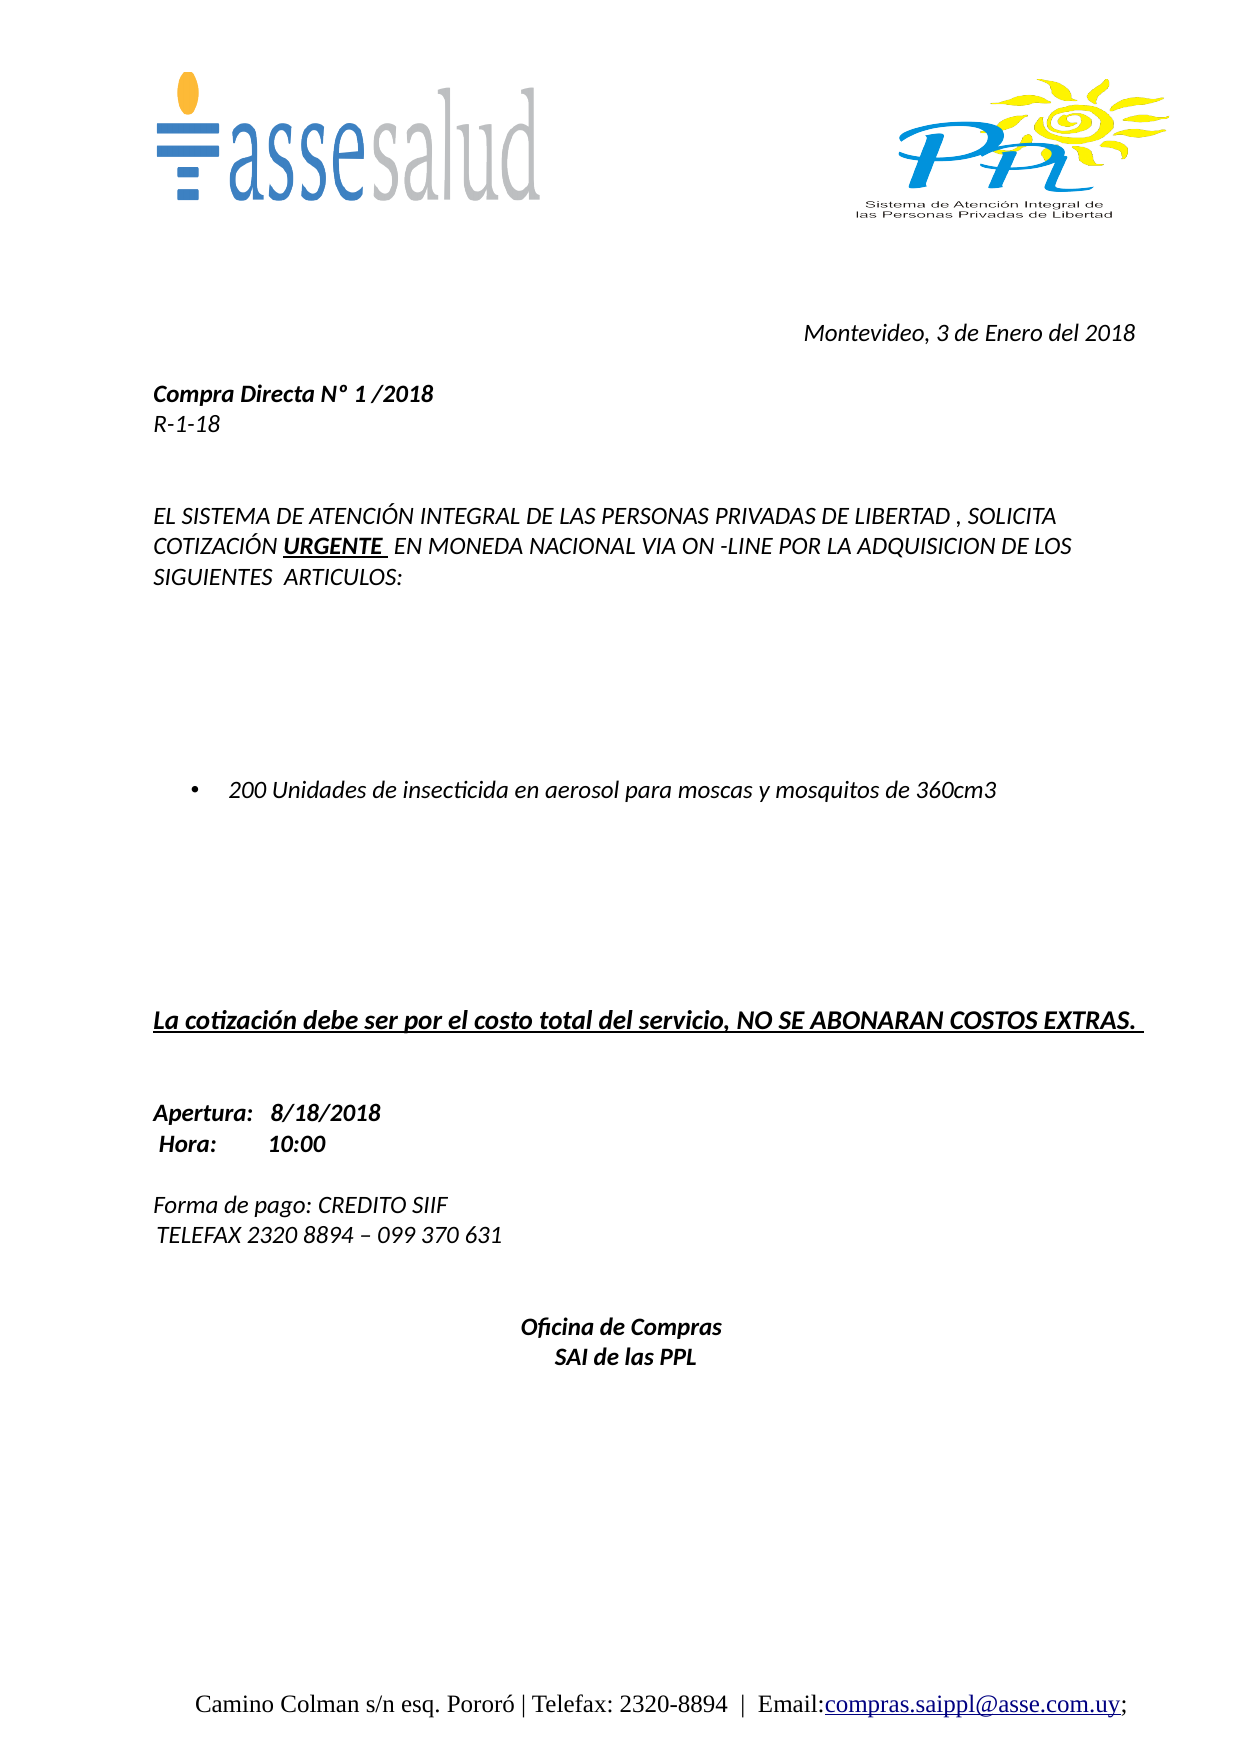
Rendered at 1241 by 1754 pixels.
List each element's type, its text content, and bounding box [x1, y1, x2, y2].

text Montevideo, 3 de Enero del 2018 [153, 317, 1169, 347]
text Apertura: 8/18/2018 [153, 1097, 1169, 1128]
text Hora: 10:00 [153, 1128, 1169, 1158]
list 200 Unidades de insecticida en aerosol para moscas y mosquitos de 360cm3 [191, 774, 1169, 851]
picture [156, 72, 540, 201]
text SAI de las PPL [153, 1341, 1169, 1372]
text R-1-18 [153, 408, 1169, 439]
text Compra Directa Nº 1 /2018 [153, 378, 1169, 408]
text TELEFAX 2320 8894 – 099 370 631 [156, 1219, 1169, 1250]
text Forma de pago: CREDITO SIIF [153, 1189, 1169, 1219]
text La cotización debe ser por el costo total del servicio, NO SE ABONARAN COSTOS EXTRAS. [153, 1003, 1169, 1036]
picture [853, 79, 1170, 224]
text Oficina de Compras [153, 1311, 1169, 1341]
text EL SISTEMA DE ATENCIÓN INTEGRAL DE LAS PERSONAS PRIVADAS DE LIBERTAD , SOLICITA COTIZACIÓN URGENTE EN MONEDA NACIONAL VIA ON -LINE POR LA ADQUISICION DE LOS SIGUIENTES ARTICULOS: [153, 500, 1169, 591]
